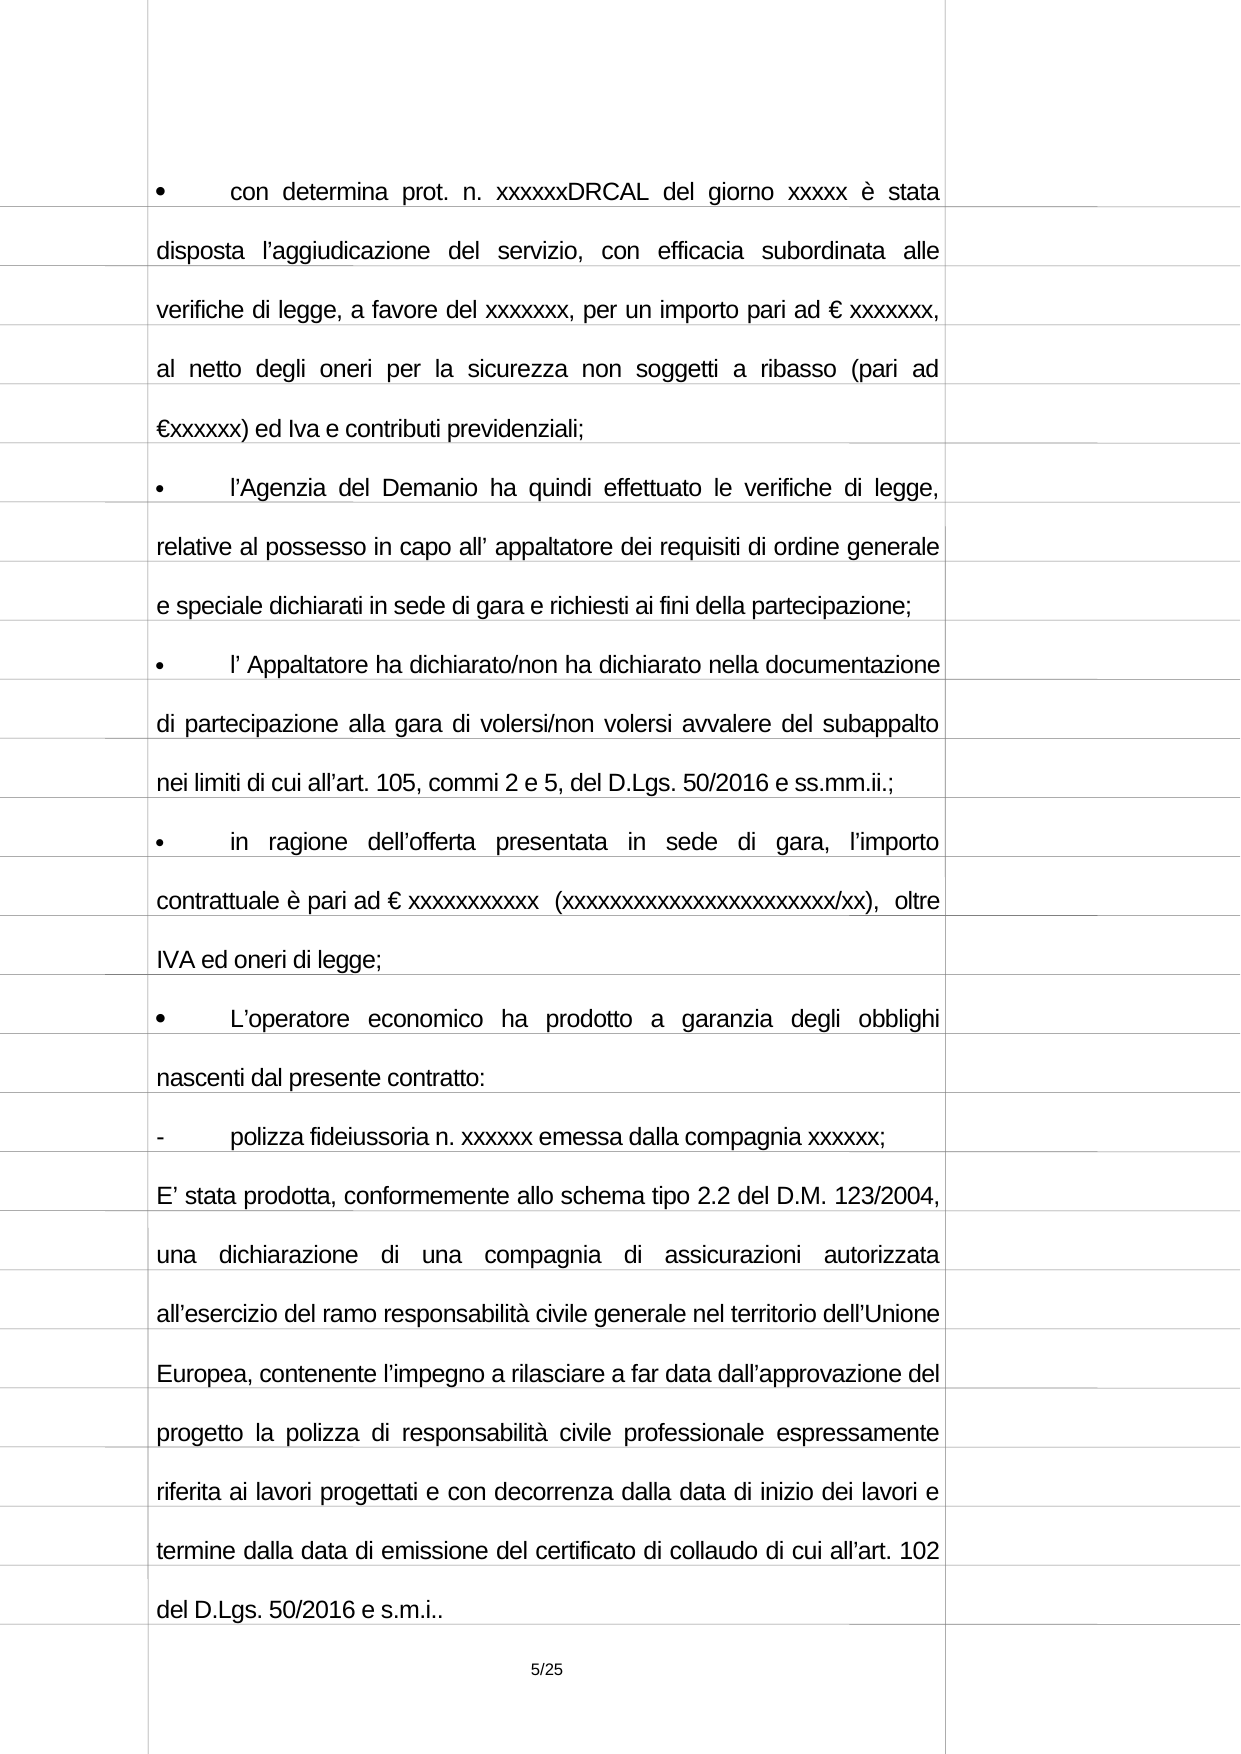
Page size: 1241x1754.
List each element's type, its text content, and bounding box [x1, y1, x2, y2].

text una dichiarazione di una compagnia di assicurazioni autorizzata [156, 1212, 941, 1269]
text progetto la polizza di responsabilità civile professionale espressamente [156, 1389, 941, 1446]
list e speciale dichiarati in sede di gara e richiesti ai fini della partecipazione; [156, 562, 941, 619]
list €xxxxxx) ed Iva e contributi previdenziali; [156, 385, 941, 442]
text - polizza fideiussoria n. xxxxxx emessa dalla compagnia xxxxxx; [156, 1098, 941, 1151]
list nascenti dal presente contratto: [156, 1034, 941, 1092]
text del D.Lgs. 50/2016 e s.m.i.. [156, 1566, 941, 1623]
list verifiche di legge, a favore del xxxxxxx, per un importo pari ad € xxxxxxx, [156, 267, 941, 324]
list IVA ed oneri di legge; [156, 916, 941, 974]
text [156, 1152, 941, 1158]
list con determina prot. n. xxxxxxDRCAL del giorno xxxxx è stata [156, 153, 941, 206]
list relative al possesso in capo all’ appaltatore dei requisiti di ordine generale [156, 503, 941, 560]
text termine dalla data di emissione del certificato di collaudo di cui all’art. 102 [156, 1507, 941, 1564]
text all’esercizio del ramo responsabilità civile generale nel territorio dell’Unione [156, 1271, 941, 1328]
list [156, 975, 941, 980]
text Europea, contenente l’impegno a rilasciare a far data dall’approvazione del [156, 1330, 941, 1387]
list [156, 1093, 941, 1098]
text E’ stata prodotta, conformemente allo schema tipo 2.2 del D.M. 123/2004, [156, 1158, 941, 1210]
list l’ Appaltatore ha dichiarato/non ha dichiarato nella documentazione [156, 626, 941, 678]
list L’operatore economico ha prodotto a garanzia degli obblighi [156, 980, 941, 1033]
list nei limiti di cui all’art. 105, commi 2 e 5, del D.Lgs. 50/2016 e ss.mm.ii.; [156, 739, 941, 797]
text riferita ai lavori progettati e con decorrenza dalla data di inizio dei lavori e [156, 1448, 941, 1505]
list contrattuale è pari ad € xxxxxxxxxxx (xxxxxxxxxxxxxxxxxxxxxxx/xx), oltre [156, 857, 941, 915]
list disposta l’aggiudicazione del servizio, con efficacia subordinata alle [156, 207, 941, 265]
list al netto degli oneri per la sicurezza non soggetti a ribasso (pari ad [156, 326, 941, 383]
list l’Agenzia del Demanio ha quindi effettuato le verifiche di legge, [156, 449, 941, 501]
list di partecipazione alla gara di volersi/non volersi avvalere del subappalto [156, 680, 941, 738]
list in ragione dell’offerta presentata in sede di gara, l’importo [156, 803, 941, 856]
